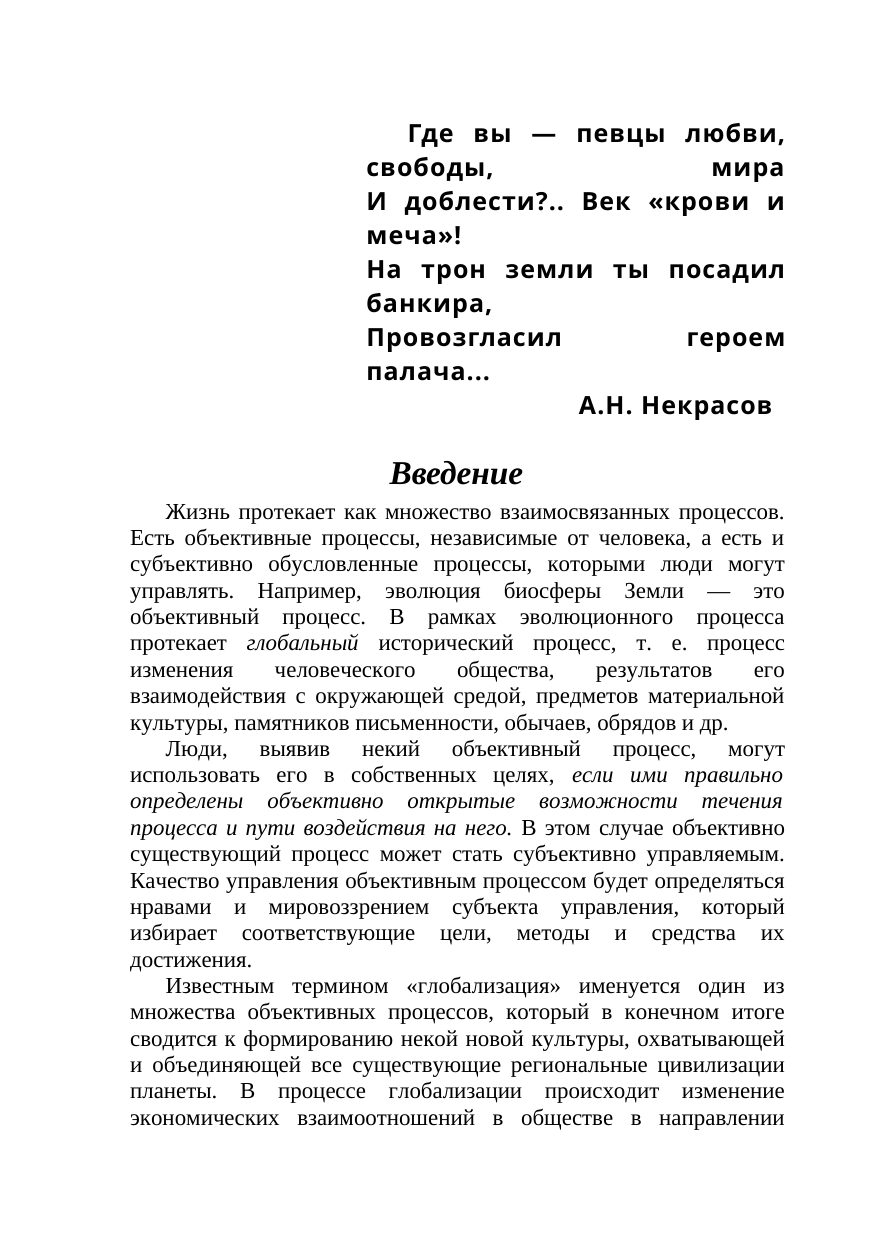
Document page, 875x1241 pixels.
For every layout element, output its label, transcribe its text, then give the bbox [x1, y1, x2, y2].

text Где вы — певцы любви, свободы, мира И доблести?.. Век «крови и меча»! На трон земли ты посадил банкира, Провозгласил героем палача... А.Н. Некрасов [366, 115, 786, 422]
text Известным термином «глобализация» именуется один из множества объективных процессов, который в конечном итоге сводится к формированию некой новой культуры, охватывающей и объединяющей все существующие региональные цивилизации планеты. В процессе глобализации происходит изменение экономических взаимоотношений в обществе в направлении [130, 972, 786, 1130]
text Жизнь протекает как множество взаимосвязанных процессов. Есть объективные процессы, независимые от человека, а есть и субъективно обусловленные процессы, которыми люди могут управлять. Например, эволюция биосферы Земли — это объективный процесс. В рамках эволюционного процесса протекает глобальный исторический процесс, т. е. процесс изменения человеческого общества, результатов его взаимодействия с окружающей средой, предметов материальной культуры, памятников письменности, обычаев, обрядов и др. [130, 498, 786, 735]
text Люди, выявив некий объективный процесс, могут использовать его в собственных целях, если ими правильно определены объективно открытые возможности течения процесса и пути воздействия на него. В этом случае объективно существующий процесс может стать субъективно управляемым. Качество управления объективным процессом будет определяться нравами и мировоззрением субъекта управления, который избирает соответствующие цели, методы и средства их достижения. [130, 735, 786, 972]
subtitle Введение [130, 453, 786, 491]
